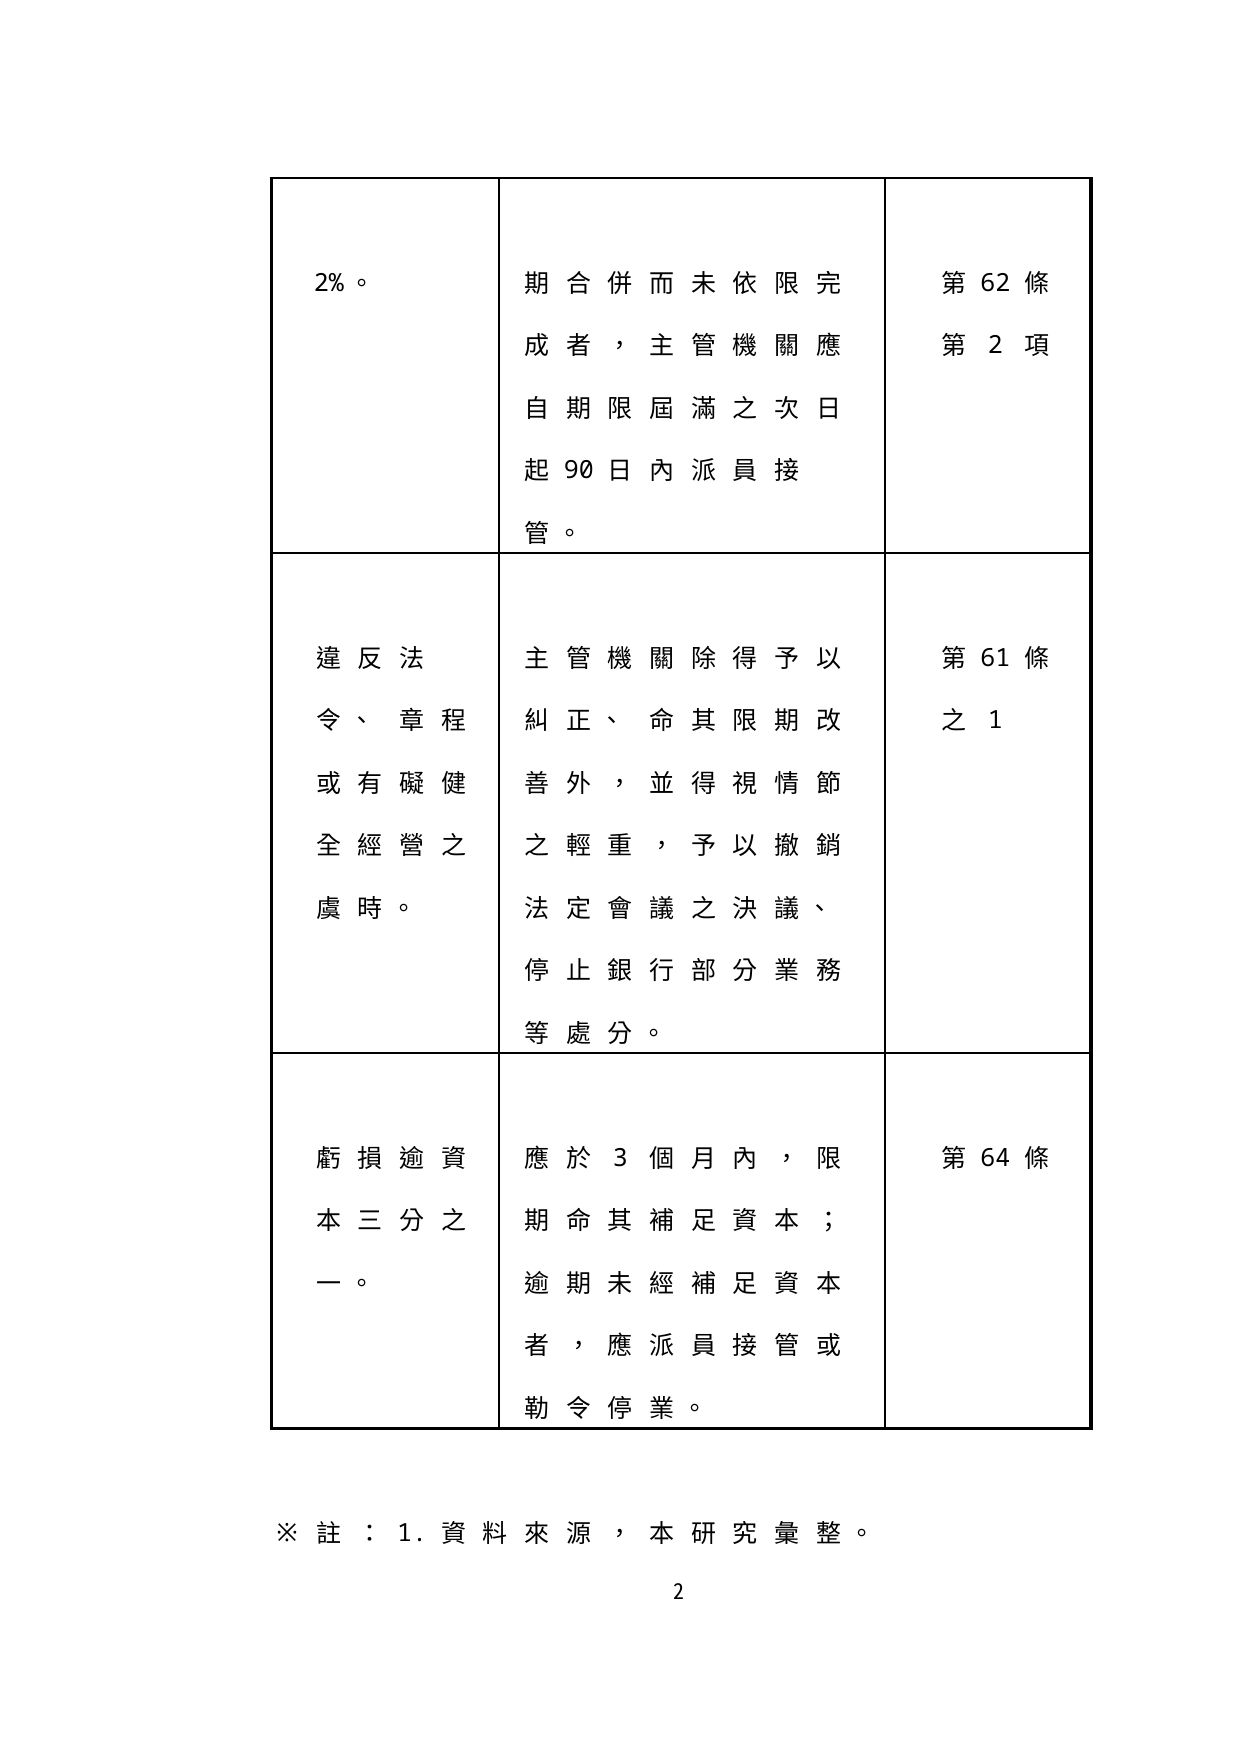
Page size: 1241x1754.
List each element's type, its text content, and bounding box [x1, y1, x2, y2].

table_cell 違反法令、章程或有礙健全經營之虞時。 [273, 554, 498, 1052]
table_cell 第61條之1 [886, 554, 1089, 1052]
table_cell 主管機關除得予以糾正、命其限期改善外，並得視情節之輕重，予以撤銷法定會議之決議、停止銀行部分業務等處分。 [500, 554, 884, 1052]
table_cell 虧損逾資本三分之一。 [273, 1054, 498, 1427]
table_cell 自有資本與風險性資產之比率低於2%。 [273, 179, 498, 552]
table_cell 第62條第2項 [886, 179, 1089, 552]
text ※註：1.資料來源，本研究彙整。 [256, 1490, 1058, 1552]
table_cell 應於3個月內，限期命其補足資本；逾期未經補足資本者，應派員接管或勒令停業。 [500, 1054, 884, 1427]
table_cell 第64條 [886, 1054, 1089, 1427]
table_cell 期合併而未依限完成者，主管機關應自期限屆滿之次日起90日內派員接管。 [500, 179, 884, 552]
